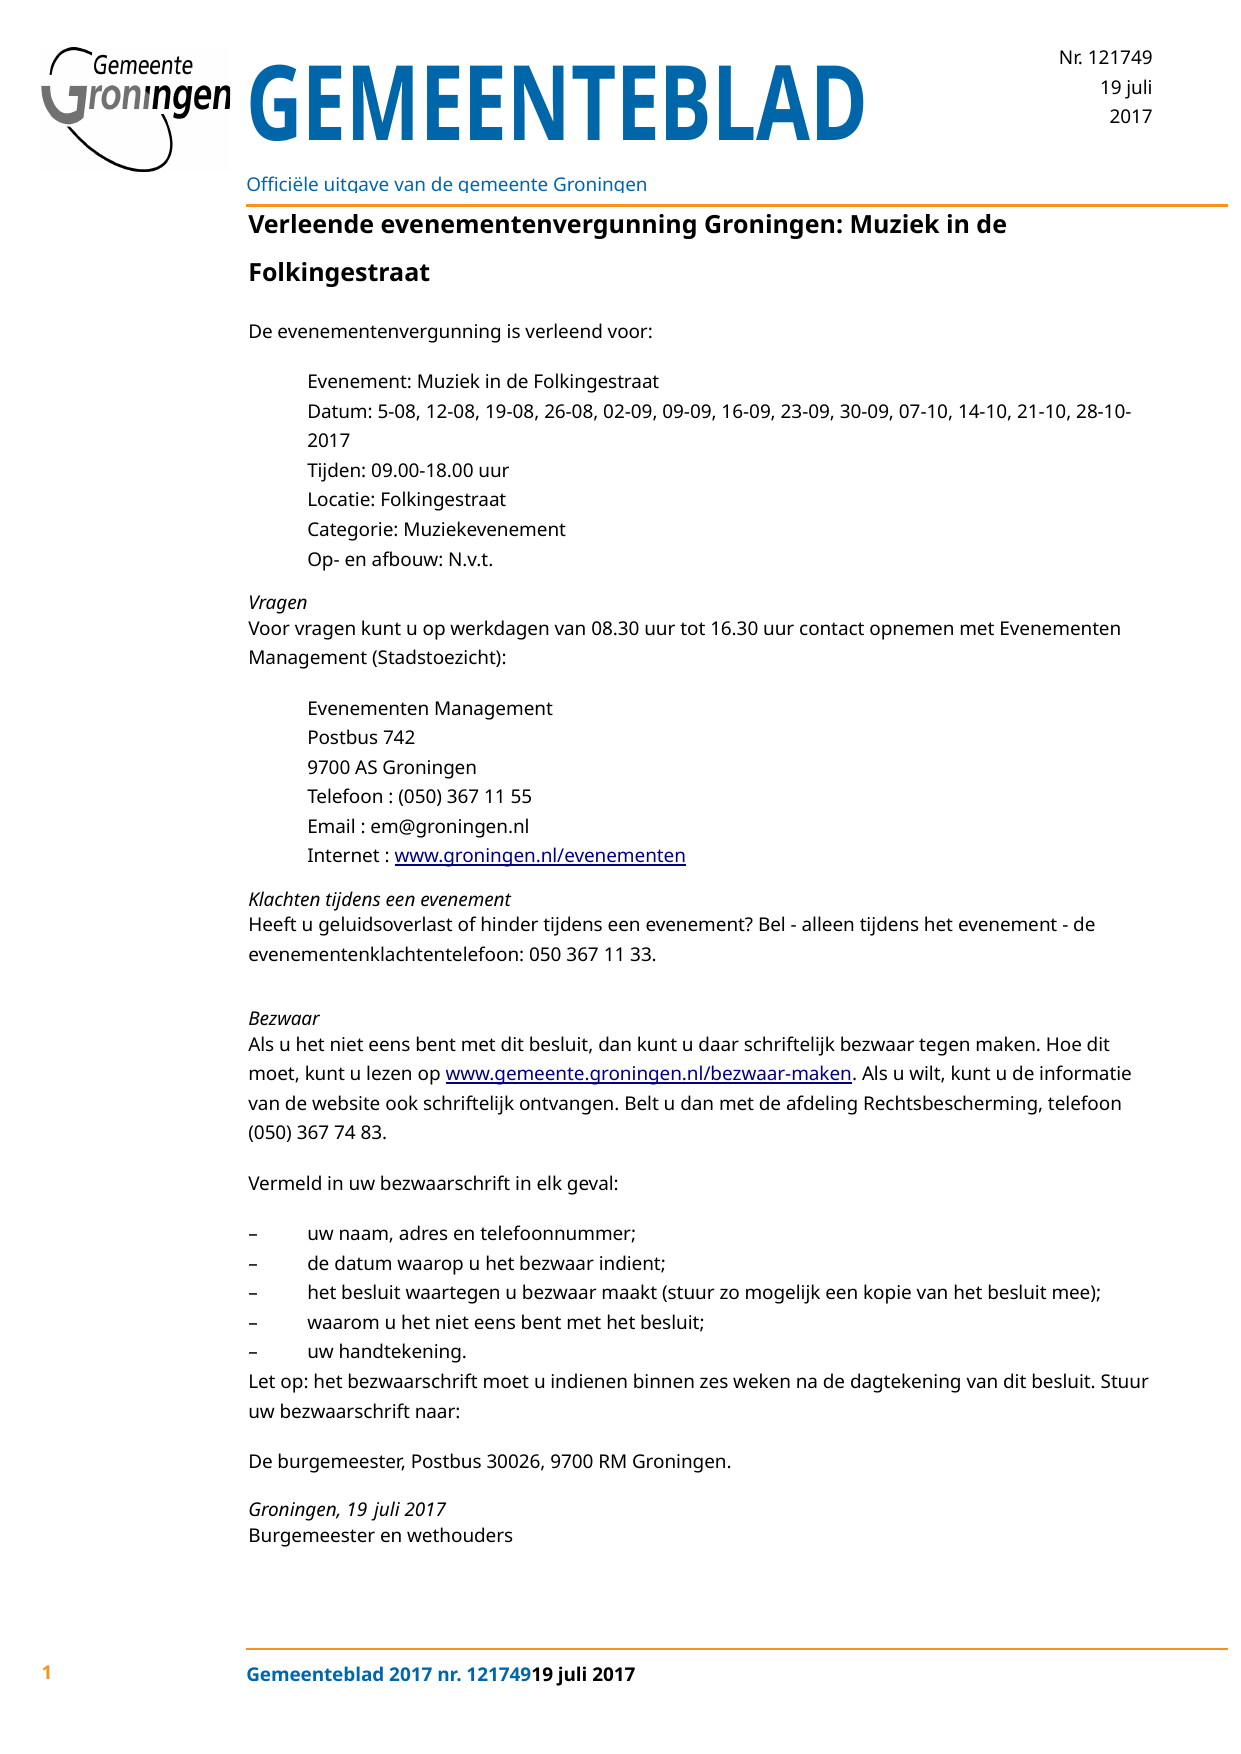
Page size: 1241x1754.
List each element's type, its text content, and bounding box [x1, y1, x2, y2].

list waarom u het niet eens bent met het besluit; [248, 1309, 1152, 1335]
text Vragen [248, 589, 1152, 615]
list Locatie: Folkingestraat [248, 487, 1152, 512]
text Let op: het bezwaarschrift moet u indienen binnen zes weken na de dagtekening van dit besluit. Stuur uw bezwaarschrift naar: [248, 1368, 1152, 1423]
text Voor vragen kunt u op werkdagen van 08.30 uur tot 16.30 uur contact opnemen met Evenementen Management (Stadstoezicht): [248, 615, 1152, 670]
list Datum: 5-08, 12-08, 19-08, 26-08, 02-09, 09-09, 16-09, 23-09, 30-09, 07-10, 14-10, 21-10, 28-10-2017 [248, 398, 1152, 453]
text Vermeld in uw bezwaarschrift in elk geval: [248, 1170, 1152, 1196]
list uw naam, adres en telefoonnummer; [248, 1220, 1152, 1246]
text Heeft u geluidsoverlast of hinder tijdens een evenement? Bel - alleen tijdens het evenement - de evenementenklachtentelefoon: 050 367 11 33. [248, 911, 1152, 967]
text Verleende evenementenvergunning Groningen: Muziek in de Folkingestraat [248, 207, 1152, 288]
list Op- en afbouw: N.v.t. [248, 546, 1152, 572]
text De burgemeester, Postbus 30026, 9700 RM Groningen. [248, 1448, 1152, 1474]
text Bezwaar [248, 1005, 1152, 1031]
list Email : em@groningen.nl [248, 813, 1152, 839]
picture [41, 47, 231, 172]
text Klachten tijdens een evenement [248, 886, 1152, 911]
list Evenement: Muziek in de Folkingestraat [248, 368, 1152, 394]
list Tijden: 09.00-18.00 uur [248, 457, 1152, 483]
list 9700 AS Groningen [248, 754, 1152, 779]
text Burgemeester en wethouders [248, 1522, 1152, 1547]
list Categorie: Muziekevenement [248, 516, 1152, 542]
list Evenementen Management [248, 695, 1152, 720]
text Groningen, 19 juli 2017 [248, 1496, 1152, 1522]
text Als u het niet eens bent met dit besluit, dan kunt u daar schriftelijk bezwaar tegen maken. Hoe dit moet, kunt u lezen op www.gemeente.groningen.nl/bezwaar-maken. Als u wilt, kunt u de informatie van de website ook schriftelijk ontvangen. Belt u dan met de afdeling Rechtsbescherming, telefoon (050) 367 74 83. [248, 1031, 1152, 1145]
text De evenementenvergunning is verleend voor: [248, 318, 1152, 344]
list Postbus 742 [248, 724, 1152, 750]
list Telefoon : (050) 367 11 55 [248, 783, 1152, 809]
list uw handtekening. [248, 1339, 1152, 1364]
list het besluit waartegen u bezwaar maakt (stuur zo mogelijk een kopie van het besluit mee); [248, 1279, 1152, 1305]
list de datum waarop u het bezwaar indient; [248, 1250, 1152, 1276]
list Internet : www.groningen.nl/evenementen [248, 843, 1152, 868]
